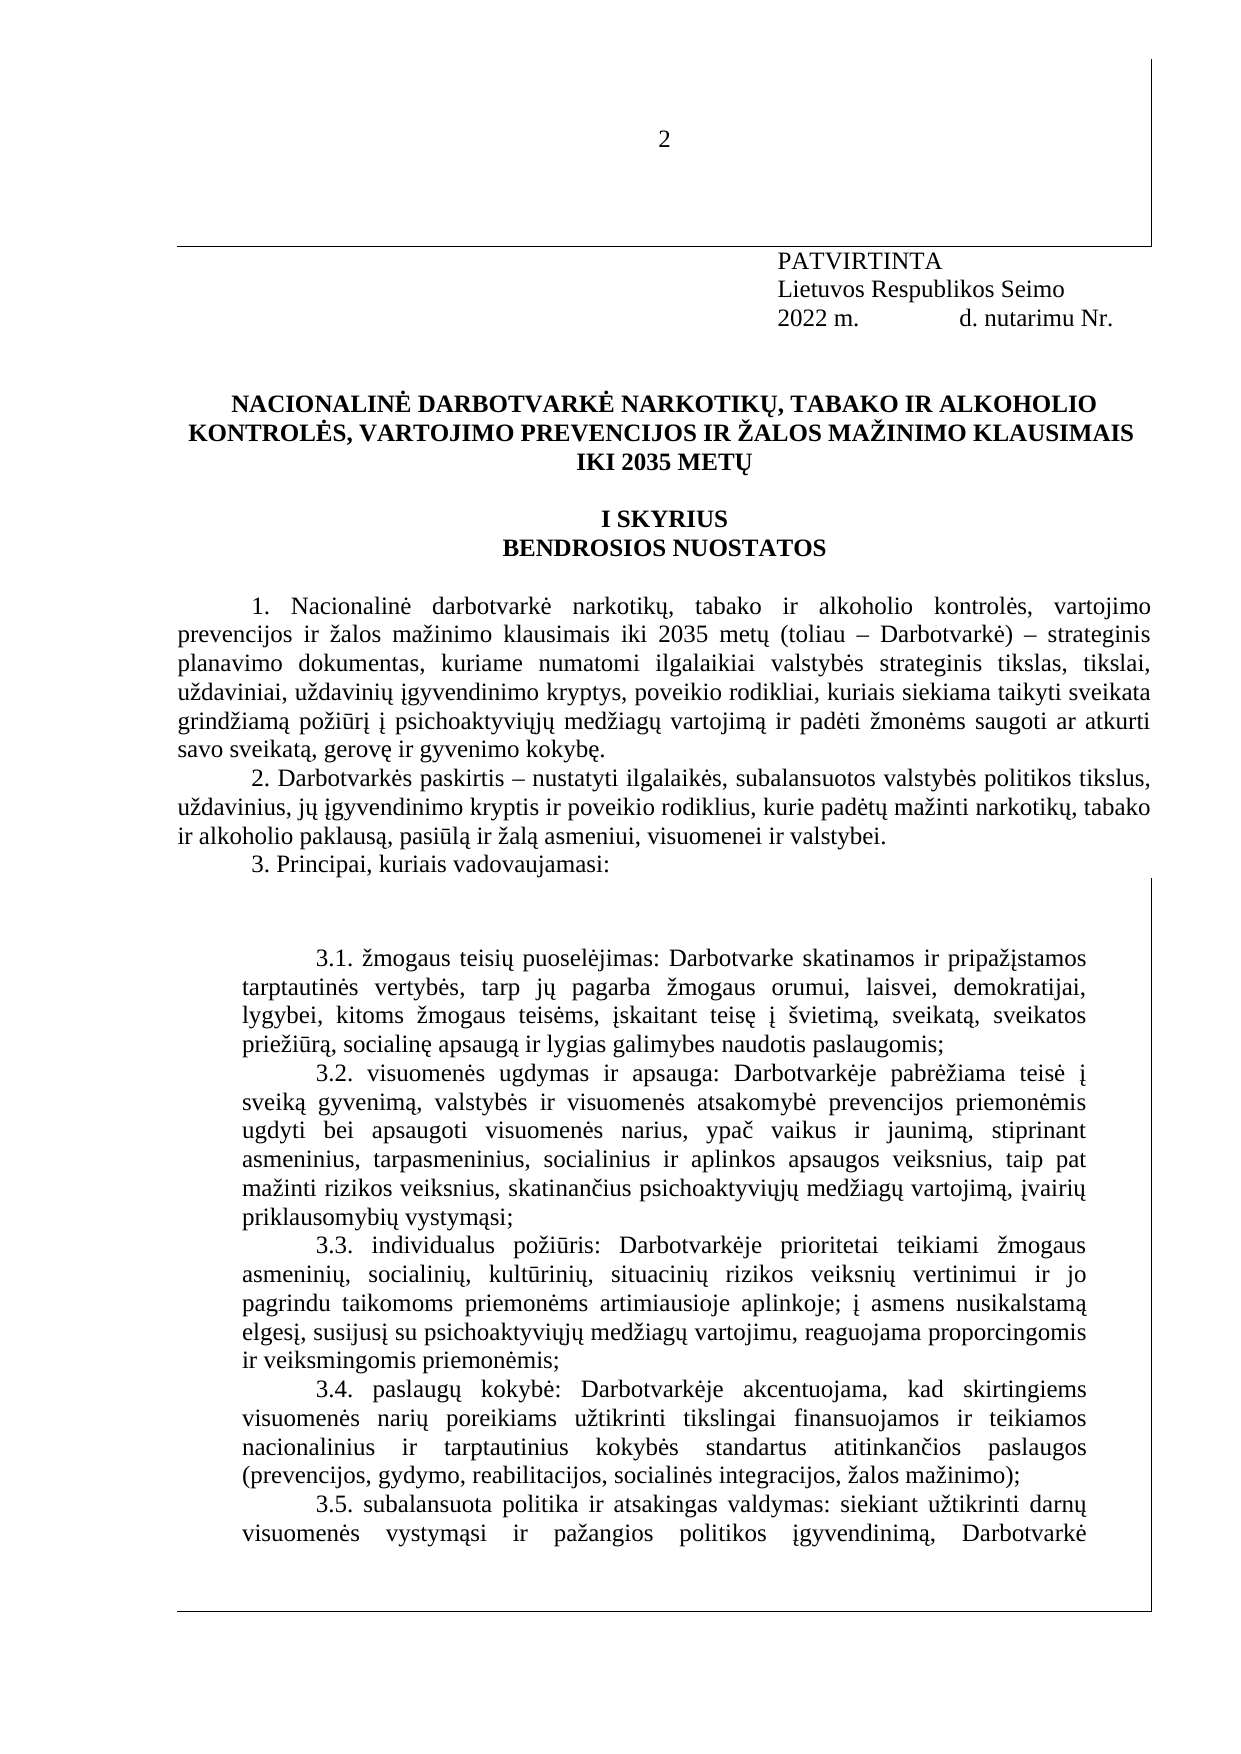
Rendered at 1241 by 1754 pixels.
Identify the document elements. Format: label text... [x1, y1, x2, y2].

text PATVIRTINTA [777, 246, 1152, 274]
text 3. Principai, kuriais vadovaujamasi: [177, 849, 1152, 878]
text Lietuvos Respublikos Seimo [777, 274, 1152, 303]
text NACIONALINĖ DARBOTVARKĖ NARKOTIKŲ, TABAKO IR ALKOHOLIO KONTROLĖS, VARTOJIMO PREVENCIJOS IR ŽALOS MAŽINIMO KLAUSIMAIS [177, 389, 1152, 447]
text 3.3. individualus požiūris: Darbotvarkėje prioritetai teikiami žmogaus asmeninių, socialinių, kultūrinių, situacinių rizikos veiksnių vertinimui ir jo pagrindu taikomoms priemonėms artimiausioje aplinkoje; į asmens nusikalstamą elgesį, susijusį su psichoaktyviųjų medžiagų vartojimu, reaguojama proporcingomis ir veiksmingomis priemonėmis; [177, 1230, 1151, 1374]
text 2022 m. d. nutarimu Nr. [777, 303, 1152, 332]
text 1. Nacionalinė darbotvarkė narkotikų, tabako ir alkoholio kontrolės, vartojimo prevencijos ir žalos mažinimo klausimais iki 2035 metų (toliau – Darbotvarkė) – strateginis planavimo dokumentas, kuriame numatomi ilgalaikiai valstybės strateginis tikslas, tikslai, uždaviniai, uždavinių įgyvendinimo kryptys, poveikio rodikliai, kuriais siekiama taikyti sveikata grindžiamą požiūrį į psichoaktyviųjų medžiagų vartojimą ir padėti žmonėms saugoti ar atkurti savo sveikatą, gerovę ir gyvenimo kokybę. [177, 591, 1152, 763]
text I SKYRIUS [177, 504, 1152, 533]
text 3.4. paslaugų kokybė: Darbotvarkėje akcentuojama, kad skirtingiems visuomenės narių poreikiams užtikrinti tikslingai finansuojamos ir teikiamos nacionalinius ir tarptautinius kokybės standartus atitinkančios paslaugos (prevencijos, gydymo, reabilitacijos, socialinės integracijos, žalos mažinimo); [177, 1374, 1151, 1489]
text IKI 2035 METŲ [177, 447, 1152, 476]
text BENDROSIOS NUOSTATOS [177, 533, 1152, 562]
text 3.1. žmogaus teisių puoselėjimas: Darbotvarke skatinamos ir pripažįstamos tarptautinės vertybės, tarp jų pagarba žmogaus orumui, laisvei, demokratijai, lygybei, kitoms žmogaus teisėms, įskaitant teisę į švietimą, sveikatą, sveikatos priežiūrą, socialinę apsaugą ir lygias galimybes naudotis paslaugomis; [177, 878, 1151, 1058]
text 2. Darbotvarkės paskirtis – nustatyti ilgalaikės, subalansuotos valstybės politikos tikslus, uždavinius, jų įgyvendinimo kryptis ir poveikio rodiklius, kurie padėtų mažinti narkotikų, tabako ir alkoholio paklausą, pasiūlą ir žalą asmeniui, visuomenei ir valstybei. [177, 763, 1152, 849]
text 3.2. visuomenės ugdymas ir apsauga: Darbotvarkėje pabrėžiama teisė į sveiką gyvenimą, valstybės ir visuomenės atsakomybė prevencijos priemonėmis ugdyti bei apsaugoti visuomenės narius, ypač vaikus ir jaunimą, stiprinant asmeninius, tarpasmeninius, socialinius ir aplinkos apsaugos veiksnius, taip pat mažinti rizikos veiksnius, skatinančius psichoaktyviųjų medžiagų vartojimą, įvairių priklausomybių vystymąsi; [177, 1058, 1151, 1230]
text 3.5. subalansuota politika ir atsakingas valdymas: siekiant užtikrinti darnų visuomenės vystymąsi ir pažangios politikos įgyvendinimą, Darbotvarkė [177, 1489, 1151, 1611]
